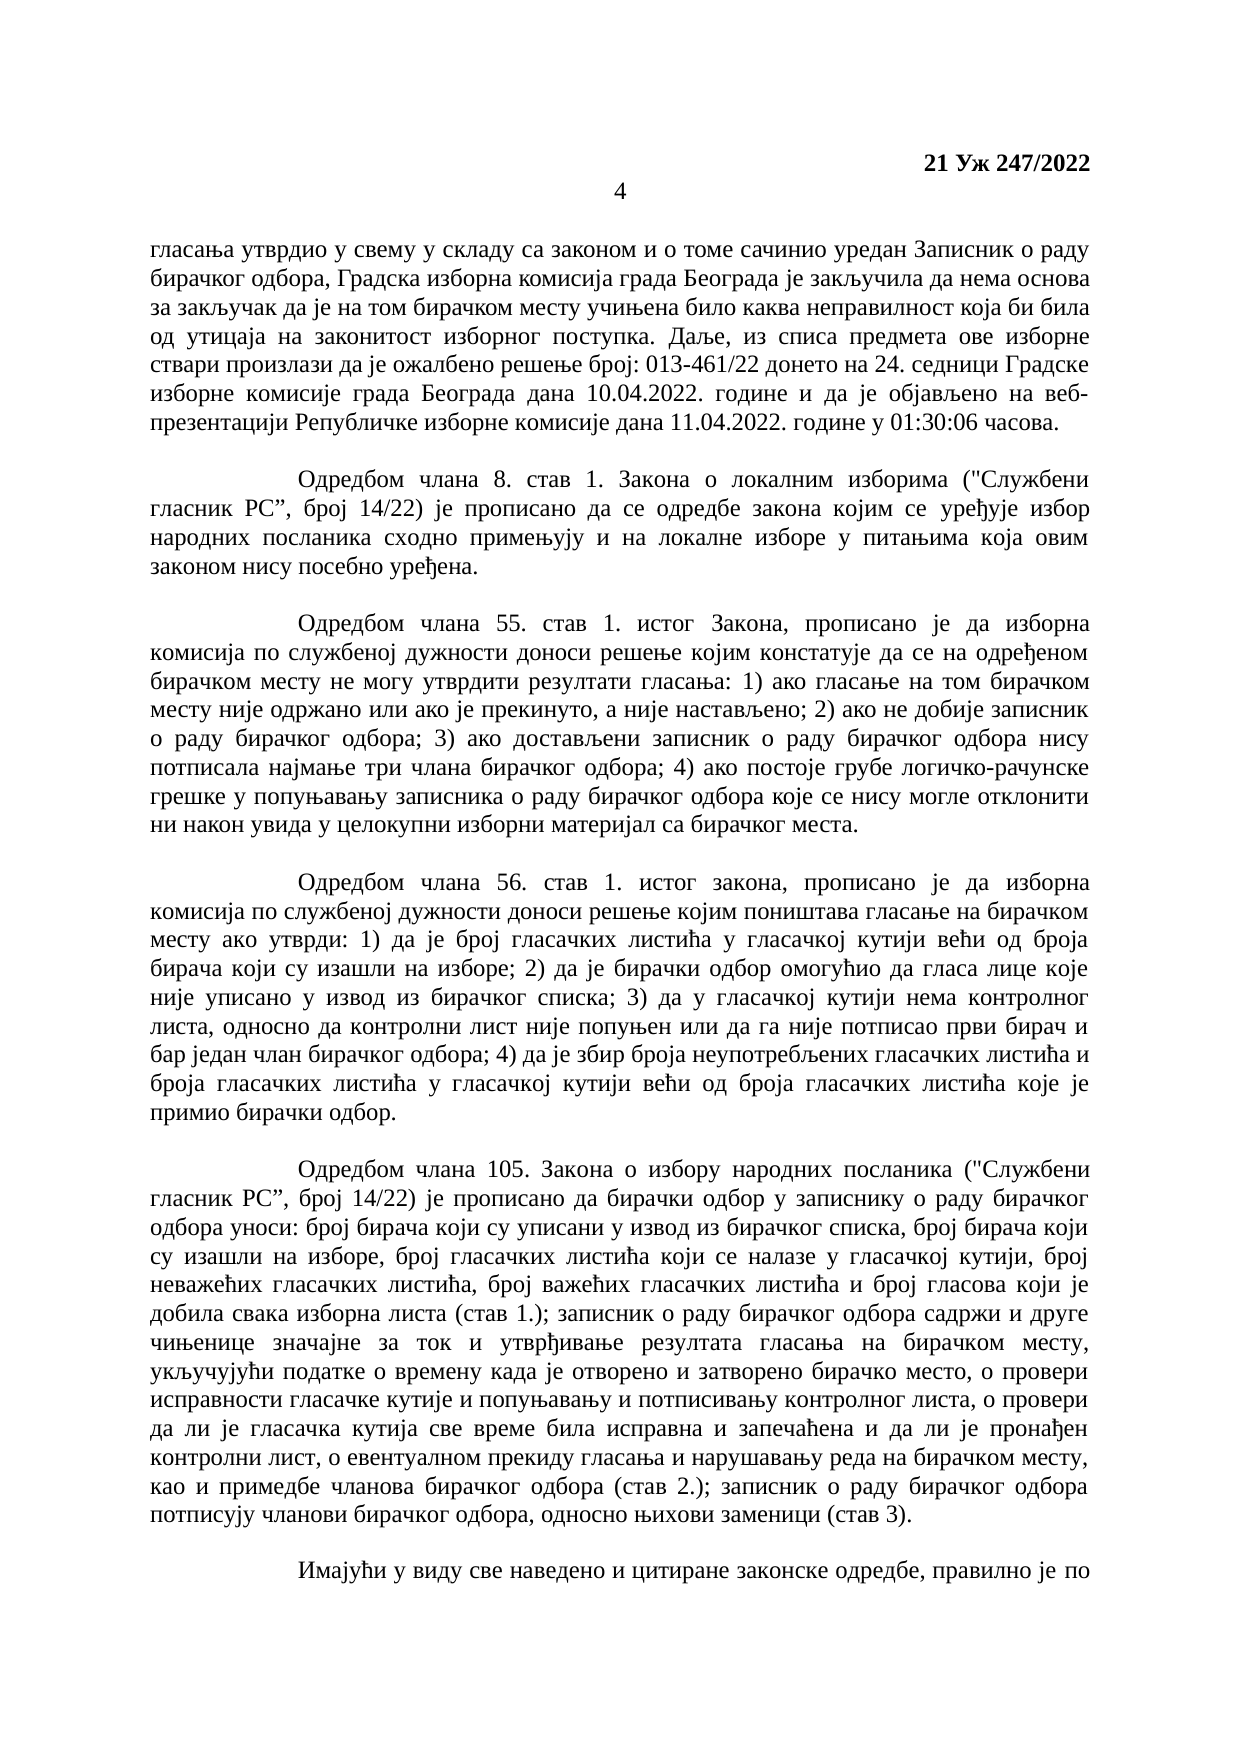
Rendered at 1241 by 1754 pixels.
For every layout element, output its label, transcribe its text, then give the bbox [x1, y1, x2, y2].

text Одредбом члана 55. став 1. истог Закона, прописано је да изборна комисија по службеној дужности доноси решење којим констатује да се на одређеном бирачком месту не могу утврдити резултати гласања: 1) ако гласање на том бирачком месту није одржано или ако је прекинуто, а није настављено; 2) ако не добије записник о раду бирачког одбора; 3) ако достављени записник о раду бирачког одбора нису потписала најмање три члана бирачког одбора; 4) ако постоје грубе логичко-рачунске грешке у попуњавању записника о раду бирачког одбора које се нису могле отклонити ни након увида у целокупни изборни материјал са бирачког места. [150, 608, 1090, 838]
text Имајући у виду све наведено и цитиране законске одредбе, правилно је по [150, 1555, 1090, 1583]
text Одредбом члана 8. став 1. Закона о локалним изборима ("Службени гласник РС”, број 14/22) је прописано да се одредбе закона којим се уређује избор народних посланика сходно примењују и на локалне изборе у питањима која овим законом нису посебно уређена. [150, 464, 1090, 579]
text Одредбом члана 105. Закона о избору народних посланика ("Службени гласник РС”, број 14/22) је прописано да бирачки одбор у записнику о раду бирачког одбора уноси: број бирача који су уписани у извод из бирачког списка, број бирача који су изашли на изборе, број гласачких листића који се налазе у гласачкој кутији, број неважећих гласачких листића, број важећих гласачких листића и број гласова који је добила свака изборна листа (став 1.); записник о раду бирачког одбора садржи и друге чињенице значајне за ток и утврђивање резултата гласања на бирачком месту, укључујући податке о времену када је отворено и затворено бирачко место, о провери исправности гласачке кутије и попуњавању и потписивању контролног листа, о провери да ли је гласачка кутија све време била исправна и запечаћена и да ли је пронађен контролни лист, о евентуалном прекиду гласања и нарушавању реда на бирачком месту, као и примедбе чланова бирачког одбора (став 2.); записник о раду бирачког одбора потписују чланови бирачког одбора, односно њихови заменици (став 3). [150, 1154, 1090, 1528]
text Одредбом члана 56. став 1. истог закона, прописано је да изборна комисија по службеној дужности доноси решење којим поништава гласање на бирачком месту ако утврди: 1) да је број гласачких листића у гласачкој кутији већи од броја бирача који су изашли на изборе; 2) да је бирачки одбор омогућио да гласа лице које није уписано у извод из бирачког списка; 3) да у гласачкој кутији нема контролног листа, односно да контролни лист није попуњен или да га није потписао први бирач и бар један члан бирачког одбора; 4) да је збир броја неупотребљених гласачких листића и броја гласачких листића у гласачкој кутији већи од броја гласачких листића које је примио бирачки одбор. [150, 867, 1090, 1126]
text гласања утврдио у свему у складу са законом и о томе сачинио уредан Записник о раду бирачког одбора, Градска изборна комисија града Београда je закључила да нема основа за закључак да je на том бирачком месту учињена било каква неправилност која би била од утицаја на законитост изборног поступка. Даље, из списа предмета ове изборне ствари произлази да је ожалбено решење број: 013-461/22 донето на 24. седници Градске изборне комисије града Београда дана 10.04.2022. године и да је објављено на веб-презентацији Републичке изборне комисије дана 11.04.2022. године у 01:30:06 часова. [150, 234, 1090, 436]
